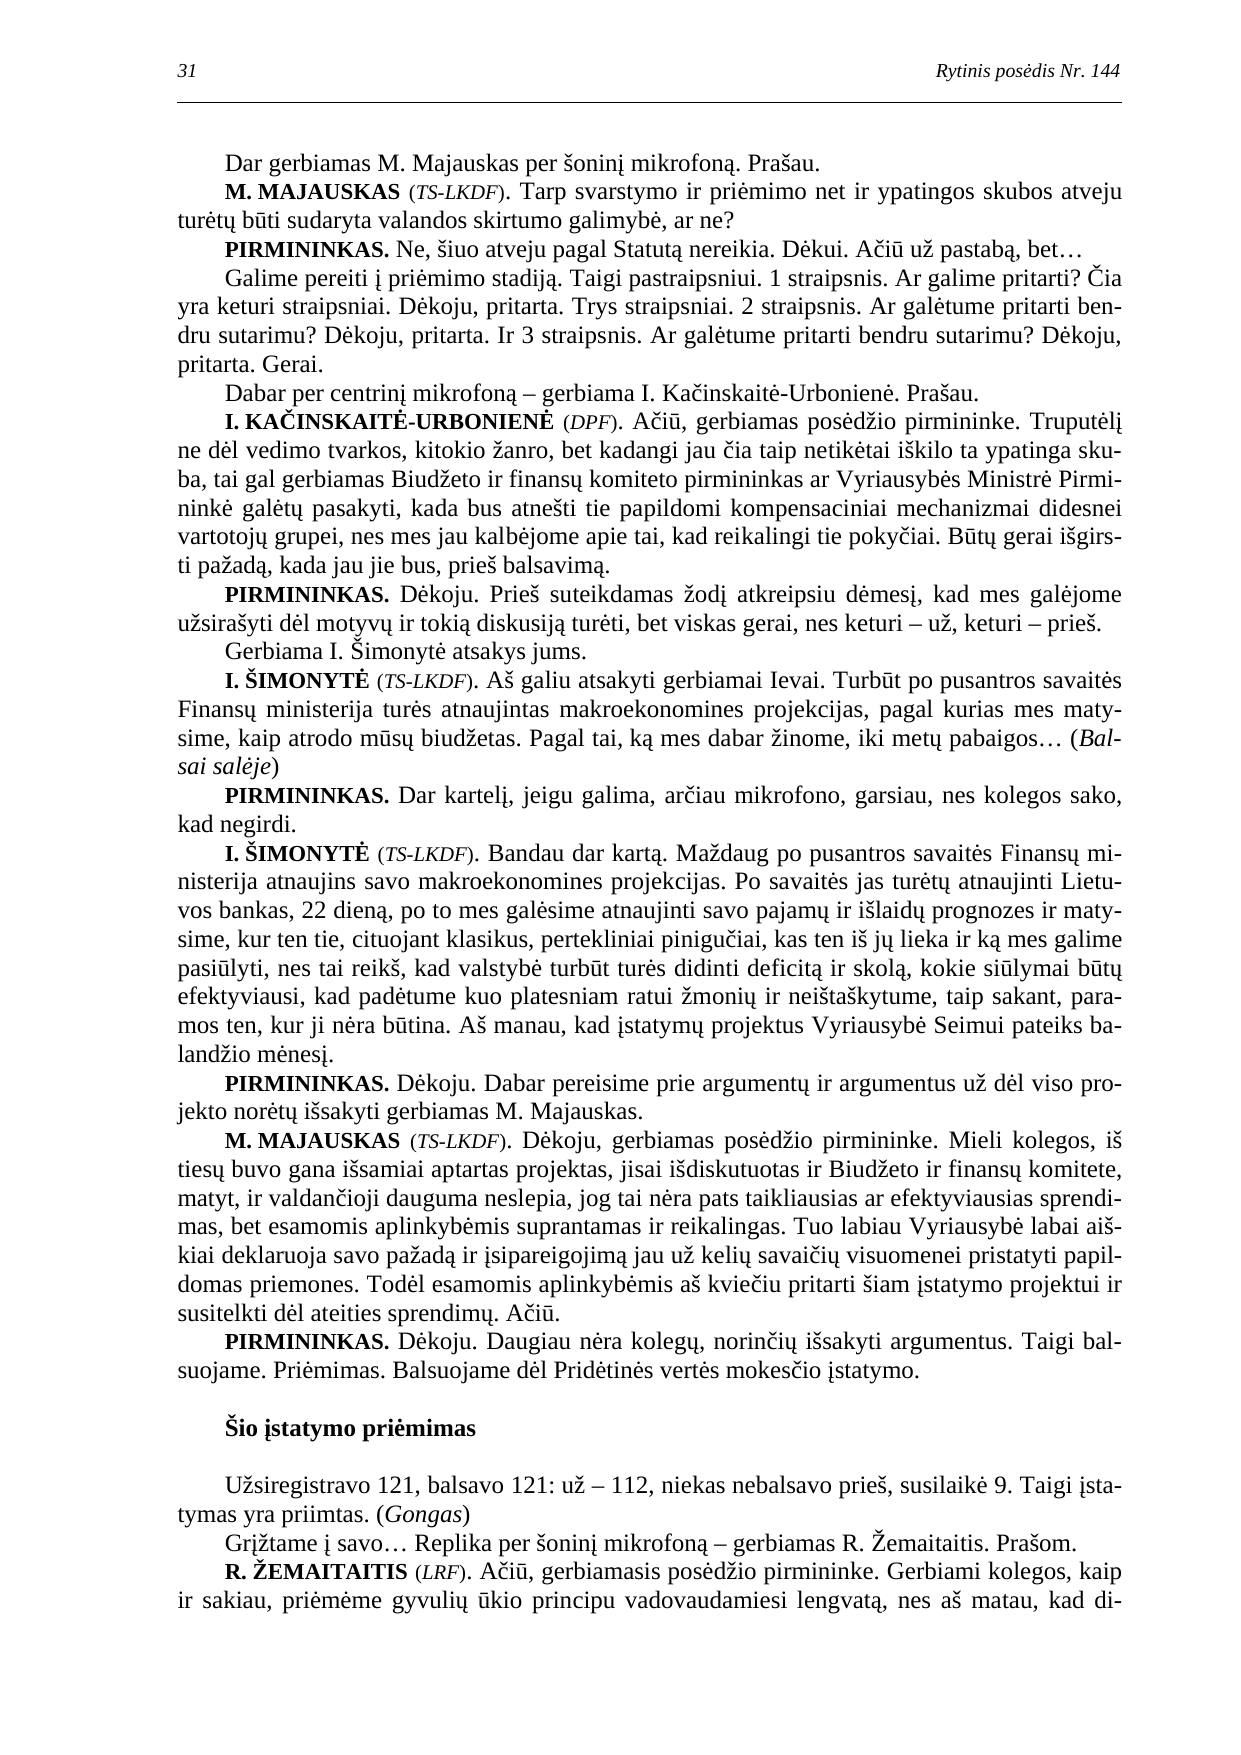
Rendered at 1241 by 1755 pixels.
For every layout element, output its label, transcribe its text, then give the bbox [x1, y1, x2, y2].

text PIRMININKAS. Dė­ko­ju. Prieš su­teik­da­mas žo­dį at­kreip­siu dė­me­sį, kad mes ga­lė­jo­me už­si­ra­šy­ti dėl mo­ty­vų ir to­kią dis­ku­si­ją tu­rė­ti, bet vis­kas ge­rai, nes ke­tu­ri – už, ke­tu­ri – prieš. [177, 579, 1122, 636]
text Ga­li­me per­ei­ti į pri­ėmi­mo sta­di­ją. Tai­gi pa­straips­niui. 1 straips­nis. Ar ga­li­me pri­tar­ti? Čia yra ke­tu­ri straips­niai. Dė­ko­ju, pri­tar­ta. Trys straips­niai. 2 straips­nis. Ar ga­lė­tu­me pri­tar­ti ben­dru su­ta­ri­mu? Dė­ko­ju, pri­tar­ta. Ir 3 straips­nis. Ar ga­lė­tu­me pri­tar­ti ben­dru su­ta­ri­mu? Dė­ko­ju, pri­tar­ta. Ge­rai. [177, 263, 1122, 378]
text Už­si­re­gist­ra­vo 121, bal­sa­vo 121: už – 112, nie­kas ne­bal­sa­vo prieš, su­si­lai­kė 9. Tai­gi įsta­ty­mas yra pri­im­tas. (Gon­gas) [177, 1470, 1122, 1528]
text M. MAJAUSKAS (TS-LKDF). Dė­ko­ju, ger­bia­mas po­sė­džio pir­mi­nin­ke. Mie­li ko­le­gos, iš tie­sų bu­vo ga­na iš­sa­miai ap­tar­tas pro­jek­tas, ji­sai iš­dis­ku­tuo­tas ir Biu­dže­to ir fi­nan­sų ko­mi­te­te, ma­tyt, ir val­dan­čio­ji dau­gu­ma ne­sle­pia, jog tai nė­ra pats taik­liau­sias ar efek­ty­viau­sias spren­di­mas, bet esa­mo­mis ap­lin­ky­bė­mis su­pran­ta­mas ir rei­ka­lin­gas. Tuo la­biau Vy­riau­sy­bė la­bai aiš­kiai de­kla­ruo­ja sa­vo pa­ža­dą ir įsi­pa­rei­go­ji­mą jau už ke­lių sa­vai­čių vi­suo­me­nei pri­sta­ty­ti pa­pil­do­mas prie­mo­nes. To­dėl esa­mo­mis ap­lin­ky­bė­mis aš kvie­čiu pri­tar­ti šiam įsta­ty­mo pro­jek­tui ir su­si­telk­ti dėl at­ei­ties spren­di­mų. Ačiū. [177, 1125, 1122, 1326]
text Dar ger­bia­mas M. Ma­jaus­kas per šo­ni­nį mik­ro­fo­ną. Pra­šau. [177, 148, 1122, 176]
text R. ŽEMAITAITIS (LRF). Ačiū, ger­bia­ma­sis po­sė­džio pir­mi­nin­ke. Ger­bia­mi ko­le­gos, kaip ir sa­kiau, pri­ėmė­me gy­vu­lių ūkio prin­ci­pu vadovaudamiesi leng­va­tą, nes aš ma­tau, kad di­ [177, 1556, 1122, 1614]
text PIRMININKAS. Ne, šiuo at­ve­ju pa­gal Sta­tu­tą ne­rei­kia. Dė­kui. Ačiū už pa­sta­bą, bet… [177, 234, 1122, 263]
text PIRMININKAS. Dė­ko­ju. Da­bar per­ei­si­me prie ar­gu­men­tų ir ar­gu­men­tus už dėl vi­so pro­jek­to no­rė­tų iš­sa­ky­ti ger­bia­mas M. Ma­jaus­kas. [177, 1068, 1122, 1125]
text Ger­bia­ma I. Ši­mo­ny­tė at­sa­kys jums. [177, 636, 1122, 665]
text I. ŠIMONYTĖ (TS-LKDF). Aš ga­liu at­sa­ky­ti ger­bia­mai Ie­vai. Tur­būt po pus­an­tros sa­vai­tės Fi­nan­sų mi­nis­te­ri­ja tu­rės at­nau­jin­tas mak­ro­e­ko­no­mi­nes pro­jek­ci­jas, pa­gal ku­rias mes ma­ty­sime, kaip at­ro­do mū­sų biu­dže­tas. Pa­gal tai, ką mes da­bar ži­no­me, iki me­tų pa­bai­gos… (Bal­sai sa­lė­je) [177, 665, 1122, 780]
text M. MAJAUSKAS (TS-LKDF). Tarp svars­ty­mo ir pri­ėmi­mo net ir ypa­tin­gos sku­bos at­ve­ju tu­rė­tų bū­ti su­da­ry­ta va­lan­dos skir­tu­mo ga­li­my­bė, ar ne? [177, 176, 1122, 234]
text Grįž­ta­me į sa­vo… Re­pli­ka per šo­ni­nį mik­ro­fo­ną – ger­bia­mas R. Že­mai­tai­tis. Pra­šom. [177, 1528, 1122, 1556]
text Šio įsta­ty­mo pri­ėmi­mas [177, 1413, 1122, 1441]
text I. ŠIMONYTĖ (TS-LKDF). Ban­dau dar kar­tą. Maž­daug po pus­an­tros sa­vai­tės Fi­nan­sų mi­nis­te­ri­ja at­nau­jins sa­vo mak­ro­e­ko­no­mi­nes pro­jek­ci­jas. Po sa­vai­tės jas tu­rė­tų at­nau­jin­ti Lie­tu­vos ban­kas, 22 die­ną, po to mes ga­lė­si­me at­nau­jin­ti sa­vo pa­ja­mų ir iš­lai­dų prog­no­zes ir ma­ty­si­me, kur ten tie, ci­tuo­jant kla­si­kus, per­tek­li­niai pi­ni­gu­čiai, kas ten iš jų lie­ka ir ką mes ga­li­me pa­siū­ly­ti, nes tai reikš, kad vals­ty­bė tur­būt tu­rės di­din­ti de­fi­ci­tą ir sko­lą, ko­kie siū­ly­mai bū­tų efek­ty­viau­si, kad pa­dė­tu­me kuo pla­tes­niam ra­tui žmo­nių ir ne­iš­taš­ky­tu­me, taip sa­kant, pa­ra­mos ten, kur ji nė­ra bū­ti­na. Aš ma­nau, kad įsta­ty­mų pro­jek­tus Vy­riau­sy­bė Sei­mui pa­teiks ba­lan­džio mė­ne­sį. [177, 838, 1122, 1068]
text Da­bar per cen­tri­nį mik­ro­fo­ną – ger­bia­ma I. Ka­čins­kai­tė-Ur­bo­nie­nė. Pra­šau. [177, 378, 1122, 406]
text I. KAČINSKAITĖ-URBONIENĖ (DPF). Ačiū, ger­bia­mas po­sė­džio pir­mi­nin­ke. Tru­pu­tė­lį ne dėl ve­di­mo tvar­kos, ki­to­kio žan­ro, bet ka­dan­gi jau čia taip ne­ti­kė­tai iš­ki­lo ta ypa­tin­ga sku­ba, tai gal ger­bia­mas Biu­dže­to ir fi­nan­sų ko­mi­te­to pir­mi­nin­kas ar Vy­riau­sy­bės Mi­nist­rė Pir­mi­nin­kė ga­lė­tų pa­sa­ky­ti, ka­da bus at­neš­ti tie pa­pil­do­mi kom­pen­sa­ci­niai me­cha­niz­mai di­des­nei var­to­to­jų gru­pei, nes mes jau kal­bė­jo­me apie tai, kad rei­ka­lin­gi tie po­ky­čiai. Bū­tų ge­rai iš­girs­ti pa­ža­dą, ka­da jau jie bus, prieš bal­sa­vi­mą. [177, 406, 1122, 579]
text PIRMININKAS. Dė­ko­ju. Dau­giau nė­ra ko­le­gų, no­rin­čių iš­sa­ky­ti ar­gu­men­tus. Tai­gi bal­suo­ja­me. Pri­ėmi­mas. Bal­suo­ja­me dėl Pri­dė­ti­nės ver­tės mo­kes­čio įsta­ty­mo. [177, 1326, 1122, 1384]
text PIRMININKAS. Dar kar­te­lį, jei­gu ga­li­ma, ar­čiau mik­ro­fo­no, gar­siau, nes ko­le­gos sa­ko, kad ne­gir­di. [177, 780, 1122, 838]
